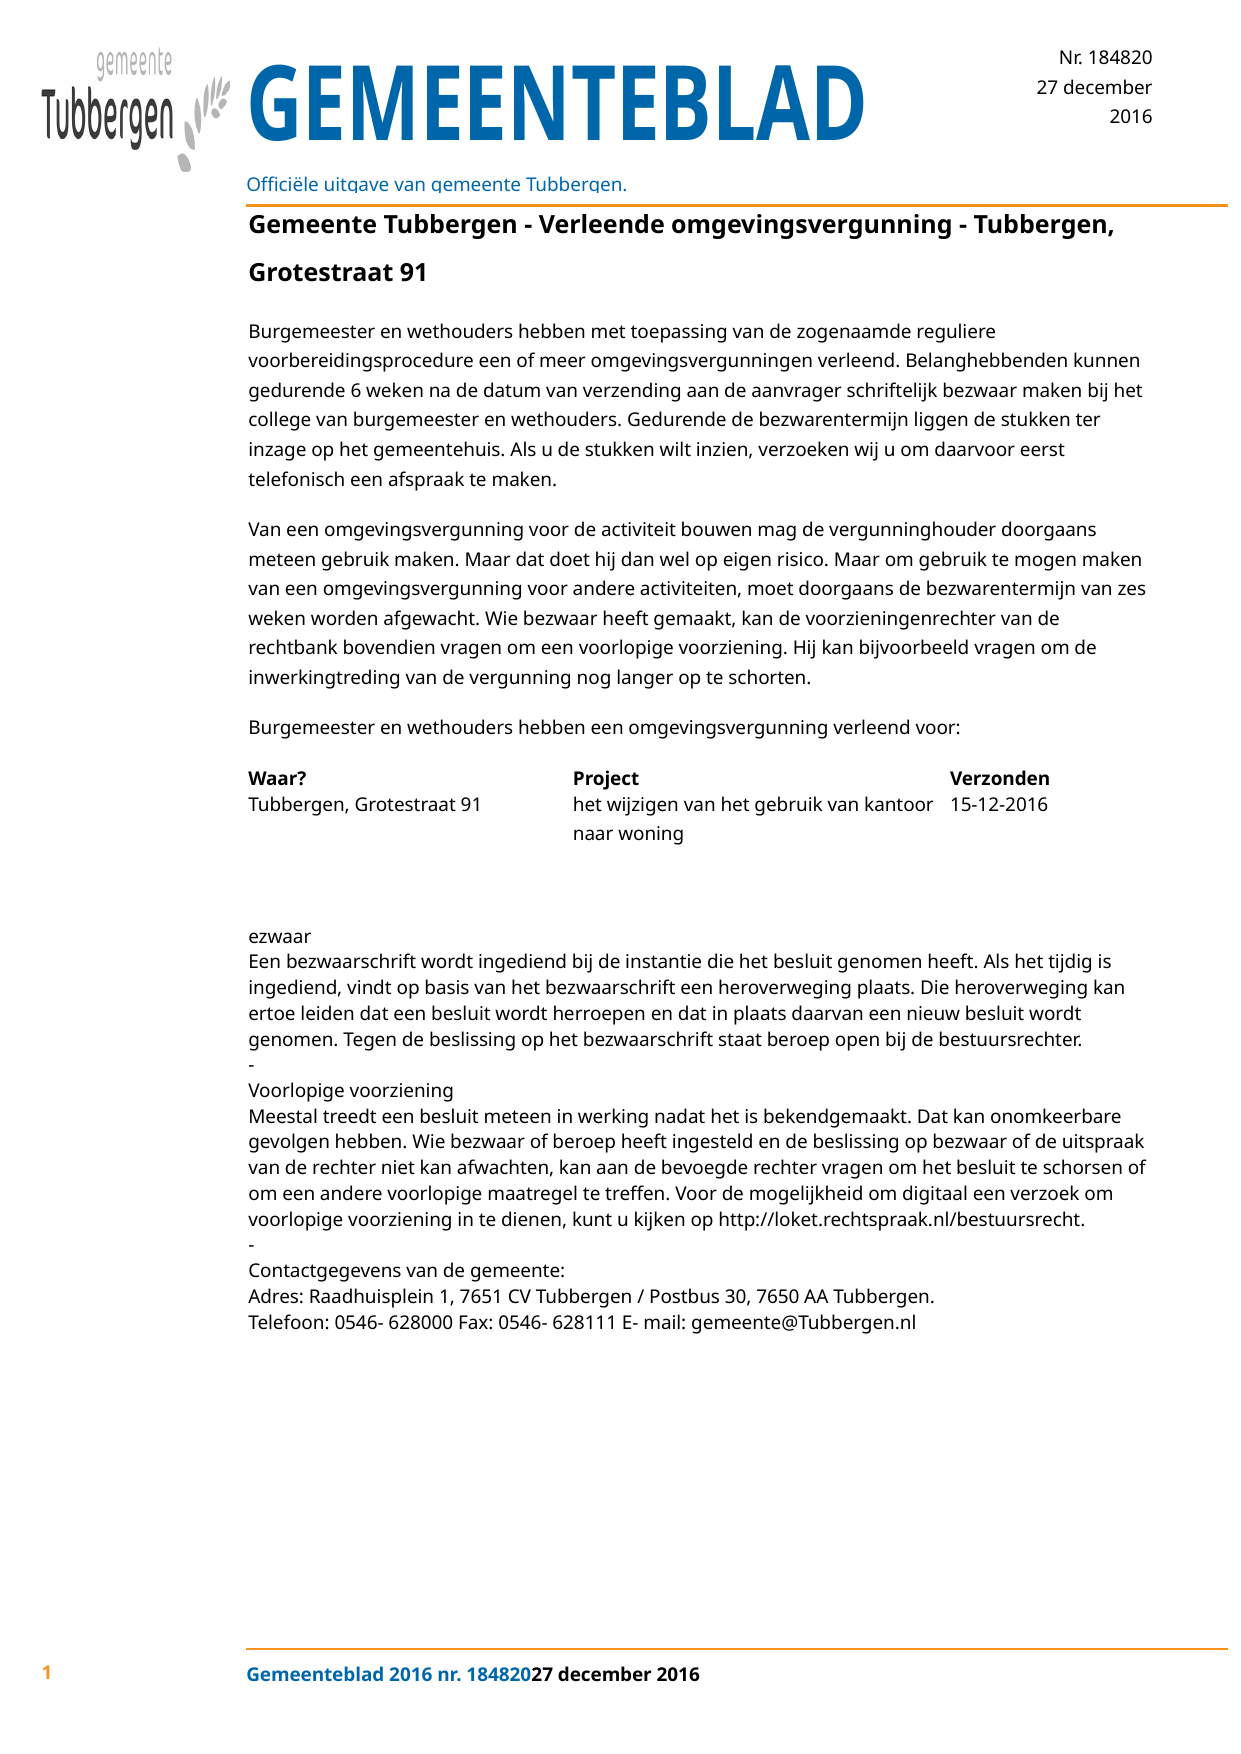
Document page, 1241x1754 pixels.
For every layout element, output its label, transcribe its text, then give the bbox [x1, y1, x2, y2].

text Adres: Raadhuisplein 1, 7651 CV Tubbergen / Postbus 30, 7650 AA Tubbergen. [248, 1283, 1152, 1309]
table_header Verzonden [950, 765, 1152, 791]
text Meestal treedt een besluit meteen in werking nadat het is bekendgemaakt. Dat kan onomkeerbare gevolgen hebben. Wie bezwaar of beroep heeft ingesteld en de beslissing op bezwaar of de uitspraak van de rechter niet kan afwachten, kan aan de bevoegde rechter vragen om het besluit te schorsen of om een andere voorlopige maatregel te treffen. Voor de mogelijkheid om digitaal een verzoek om voorlopige voorziening in te dienen, kunt u kijken op http://loket.rechtspraak.nl/bestuursrecht. [248, 1103, 1152, 1232]
table_header Project [573, 765, 950, 791]
picture [41, 47, 231, 172]
table_cell Tubbergen, Grotestraat 91 [248, 791, 573, 846]
table_header Waar? [248, 765, 573, 791]
text - [248, 1232, 1152, 1257]
text Telefoon: 0546- 628000 Fax: 0546- 628111 E- mail: gemeente@Tubbergen.nl [248, 1309, 1152, 1334]
text - [248, 1052, 1152, 1077]
text Contactgegevens van de gemeente: [248, 1257, 1152, 1283]
text Voorlopige voorziening [248, 1077, 1152, 1103]
table_cell 15-12-2016 [950, 791, 1152, 846]
text ezwaar [248, 923, 1152, 949]
text Van een omgevingsvergunning voor de activiteit bouwen mag de vergunninghouder doorgaans meteen gebruik maken. Maar dat doet hij dan wel op eigen risico. Maar om gebruik te mogen maken van een omgevingsvergunning voor andere activiteiten, moet doorgaans de bezwarentermijn van zes weken worden afgewacht. Wie bezwaar heeft gemaakt, kan de voorzieningenrechter van de rechtbank bovendien vragen om een voorlopige voorziening. Hij kan bijvoorbeeld vragen om de inwerkingtreding van de vergunning nog langer op te schorten. [248, 516, 1152, 690]
text Gemeente Tubbergen - Verleende omgevingsvergunning - Tubbergen, Grotestraat 91 [248, 207, 1152, 288]
table_cell het wijzigen van het gebruik van kantoor naar woning [573, 791, 950, 846]
text Burgemeester en wethouders hebben met toepassing van de zogenaamde reguliere voorbereidingsprocedure een of meer omgevingsvergunningen verleend. Belanghebbenden kunnen gedurende 6 weken na de datum van verzending aan de aanvrager schriftelijk bezwaar maken bij het college van burgemeester en wethouders. Gedurende de bezwarentermijn liggen de stukken ter inzage op het gemeentehuis. Als u de stukken wilt inzien, verzoeken wij u om daarvoor eerst telefonisch een afspraak te maken. [248, 318, 1152, 492]
text Burgemeester en wethouders hebben een omgevingsvergunning verleend voor: [248, 714, 1152, 740]
text Een bezwaarschrift wordt ingediend bij de instantie die het besluit genomen heeft. Als het tijdig is ingediend, vindt op basis van het bezwaarschrift een heroverweging plaats. Die heroverweging kan ertoe leiden dat een besluit wordt herroepen en dat in plaats daarvan een nieuw besluit wordt genomen. Tegen de beslissing op het bezwaarschrift staat beroep open bij de bestuursrechter. [248, 949, 1152, 1052]
